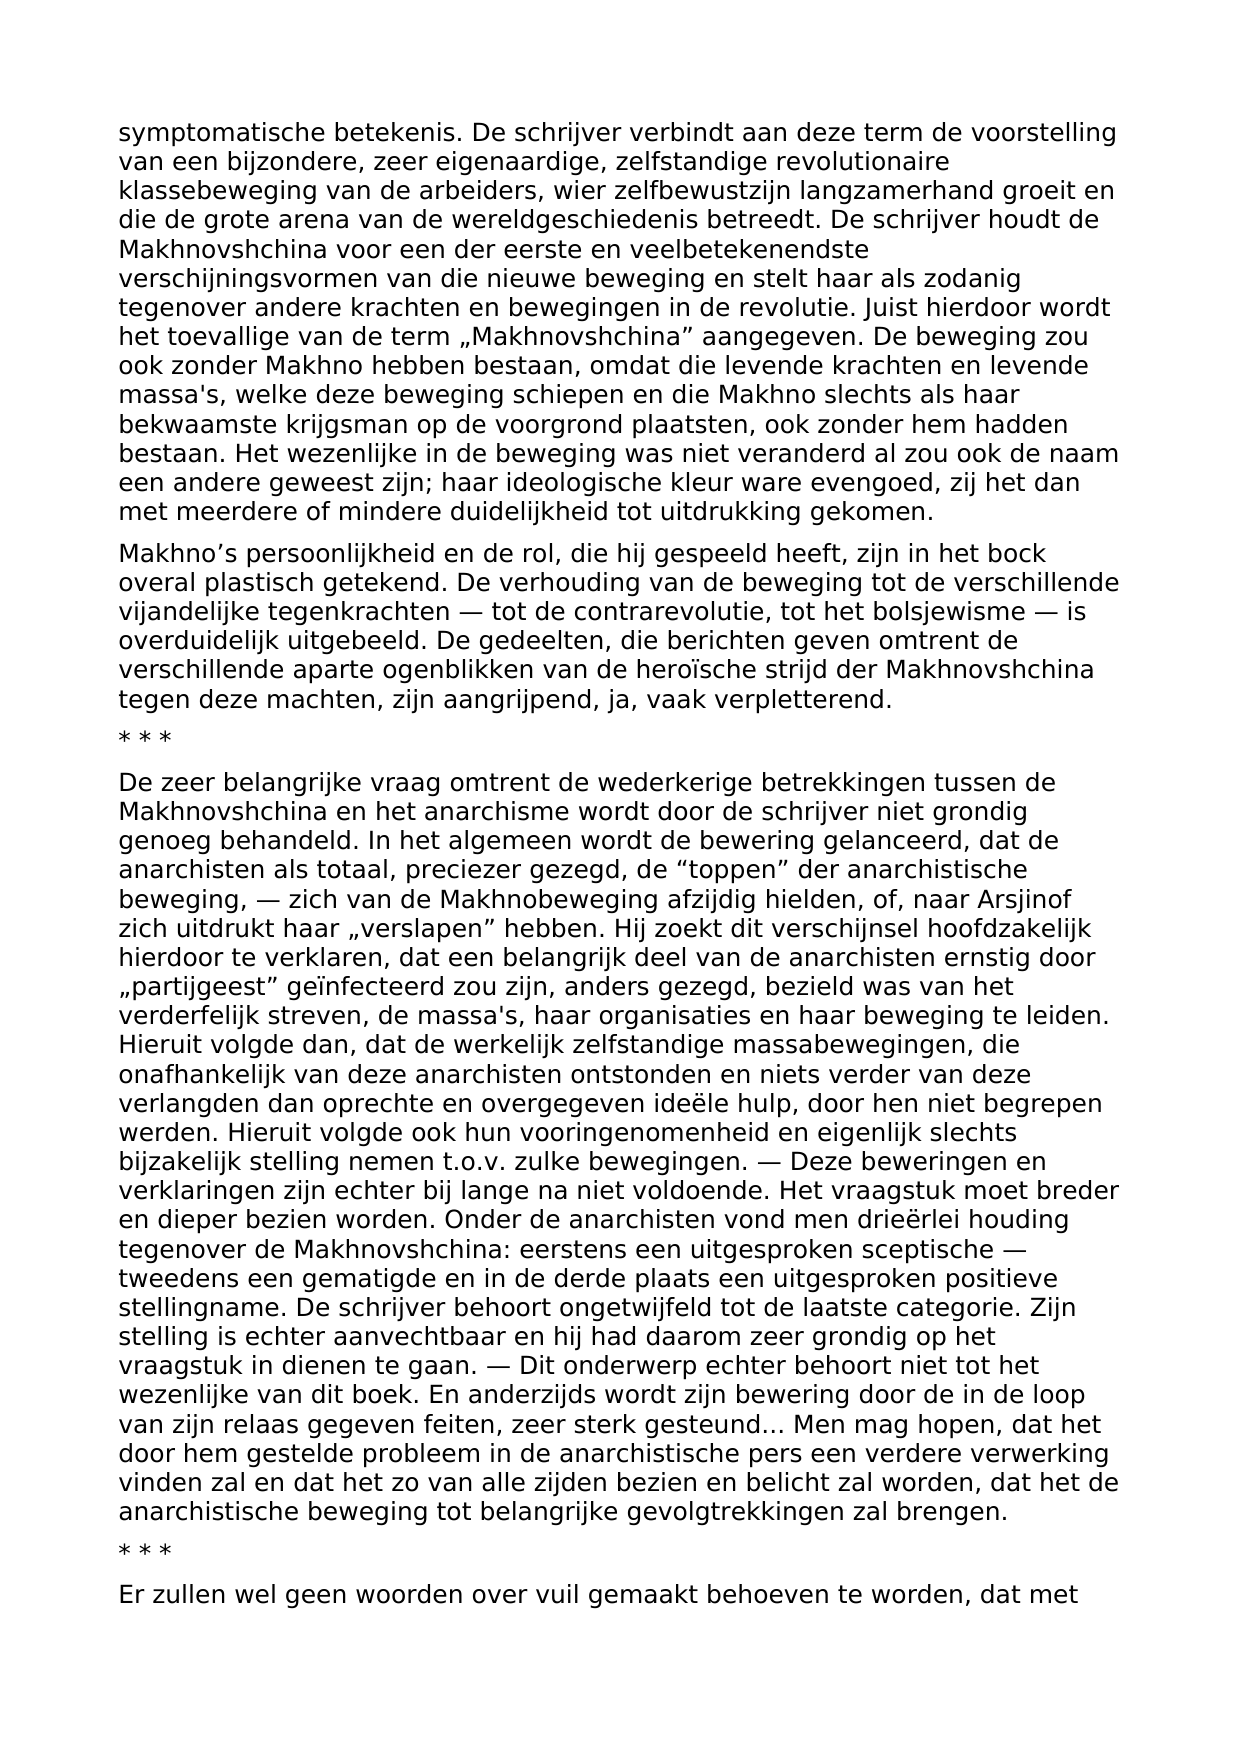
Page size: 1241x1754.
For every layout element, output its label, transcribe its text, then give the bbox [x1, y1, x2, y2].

text * * * [118, 1539, 1122, 1568]
text symptomatische betekenis. De schrijver verbindt aan deze term de voorstelling van een bijzondere, zeer eigenaardige, zelfstandige revolutionaire klassebeweging van de arbeiders, wier zelfbewustzijn langzamerhand groeit en die de grote arena van de wereldgeschiedenis betreedt. De schrijver houdt de Makhnovshchina voor een der eerste en veelbetekenendste verschijningsvormen van die nieuwe beweging en stelt haar als zodanig tegenover andere krachten en bewegingen in de revolutie. Juist hierdoor wordt het toevallige van de term „Makhnovshchina” aangegeven. De beweging zou ook zonder Makhno hebben bestaan, omdat die levende krachten en levende massa's, welke deze beweging schiepen en die Makhno slechts als haar bekwaamste krijgsman op de voorgrond plaatsten, ook zonder hem hadden bestaan. Het wezenlijke in de beweging was niet veranderd al zou ook de naam een andere geweest zijn; haar ideologische kleur ware evengoed, zij het dan met meerdere of mindere duidelijkheid tot uitdrukking gekomen. [118, 118, 1122, 526]
text De zeer belangrijke vraag omtrent de wederkerige betrekkingen tussen de Makhnovshchina en het anarchisme wordt door de schrijver niet grondig genoeg behandeld. In het algemeen wordt de bewering gelanceerd, dat de anarchisten als totaal, preciezer gezegd, de “toppen” der anarchistische beweging, — zich van de Makhnobeweging afzijdig hielden, of, naar Arsjinof zich uitdrukt haar „verslapen” hebben. Hij zoekt dit verschijnsel hoofdzakelijk hierdoor te verklaren, dat een belangrijk deel van de anarchisten ernstig door „partijgeest” geïnfecteerd zou zijn, anders gezegd, bezield was van het verderfelijk streven, de massa's, haar organisaties en haar beweging te leiden. Hieruit volgde dan, dat de werkelijk zelfstandige massabewegingen, die onafhankelijk van deze anarchisten ontstonden en niets verder van deze verlangden dan oprechte en overgegeven ideële hulp, door hen niet begrepen werden. Hieruit volgde ook hun vooringenomenheid en eigenlijk slechts bijzakelijk stelling nemen t.o.v. zulke bewegingen. — Deze beweringen en verklaringen zijn echter bij lange na niet voldoende. Het vraagstuk moet breder en dieper bezien worden. Onder de anarchisten vond men drieërlei houding tegenover de Makhnovshchina: eerstens een uitgesproken sceptische — tweedens een gematigde en in de derde plaats een uitgesproken positieve stellingname. De schrijver behoort ongetwijfeld tot de laatste categorie. Zijn stelling is echter aanvechtbaar en hij had daarom zeer grondig op het vraagstuk in dienen te gaan. — Dit onderwerp echter behoort niet tot het wezenlijke van dit boek. En anderzijds wordt zijn bewering door de in de loop van zijn relaas gegeven feiten, zeer sterk gesteund... Men mag hopen, dat het door hem gestelde probleem in de anarchistische pers een verdere verwerking vinden zal en dat het zo van alle zijden bezien en belicht zal worden, dat het de anarchistische beweging tot belangrijke gevolgtrekkingen zal brengen. [118, 768, 1122, 1526]
text Er zullen wel geen woorden over vuil gemaakt behoeven te worden, dat met [118, 1581, 1122, 1610]
text * * * [118, 726, 1122, 756]
text Makhno’s persoonlijkheid en de rol, die hij gespeeld heeft, zijn in het bock overal plastisch getekend. De verhouding van de beweging tot de verschillende vijandelijke tegenkrachten — tot de contrarevolutie, tot het bolsjewisme — is overduidelijk uitgebeeld. De gedeelten, die berichten geven omtrent de verschillende aparte ogenblikken van de heroïsche strijd der Makhnovshchina tegen deze machten, zijn aangrijpend, ja, vaak verpletterend. [118, 539, 1122, 714]
